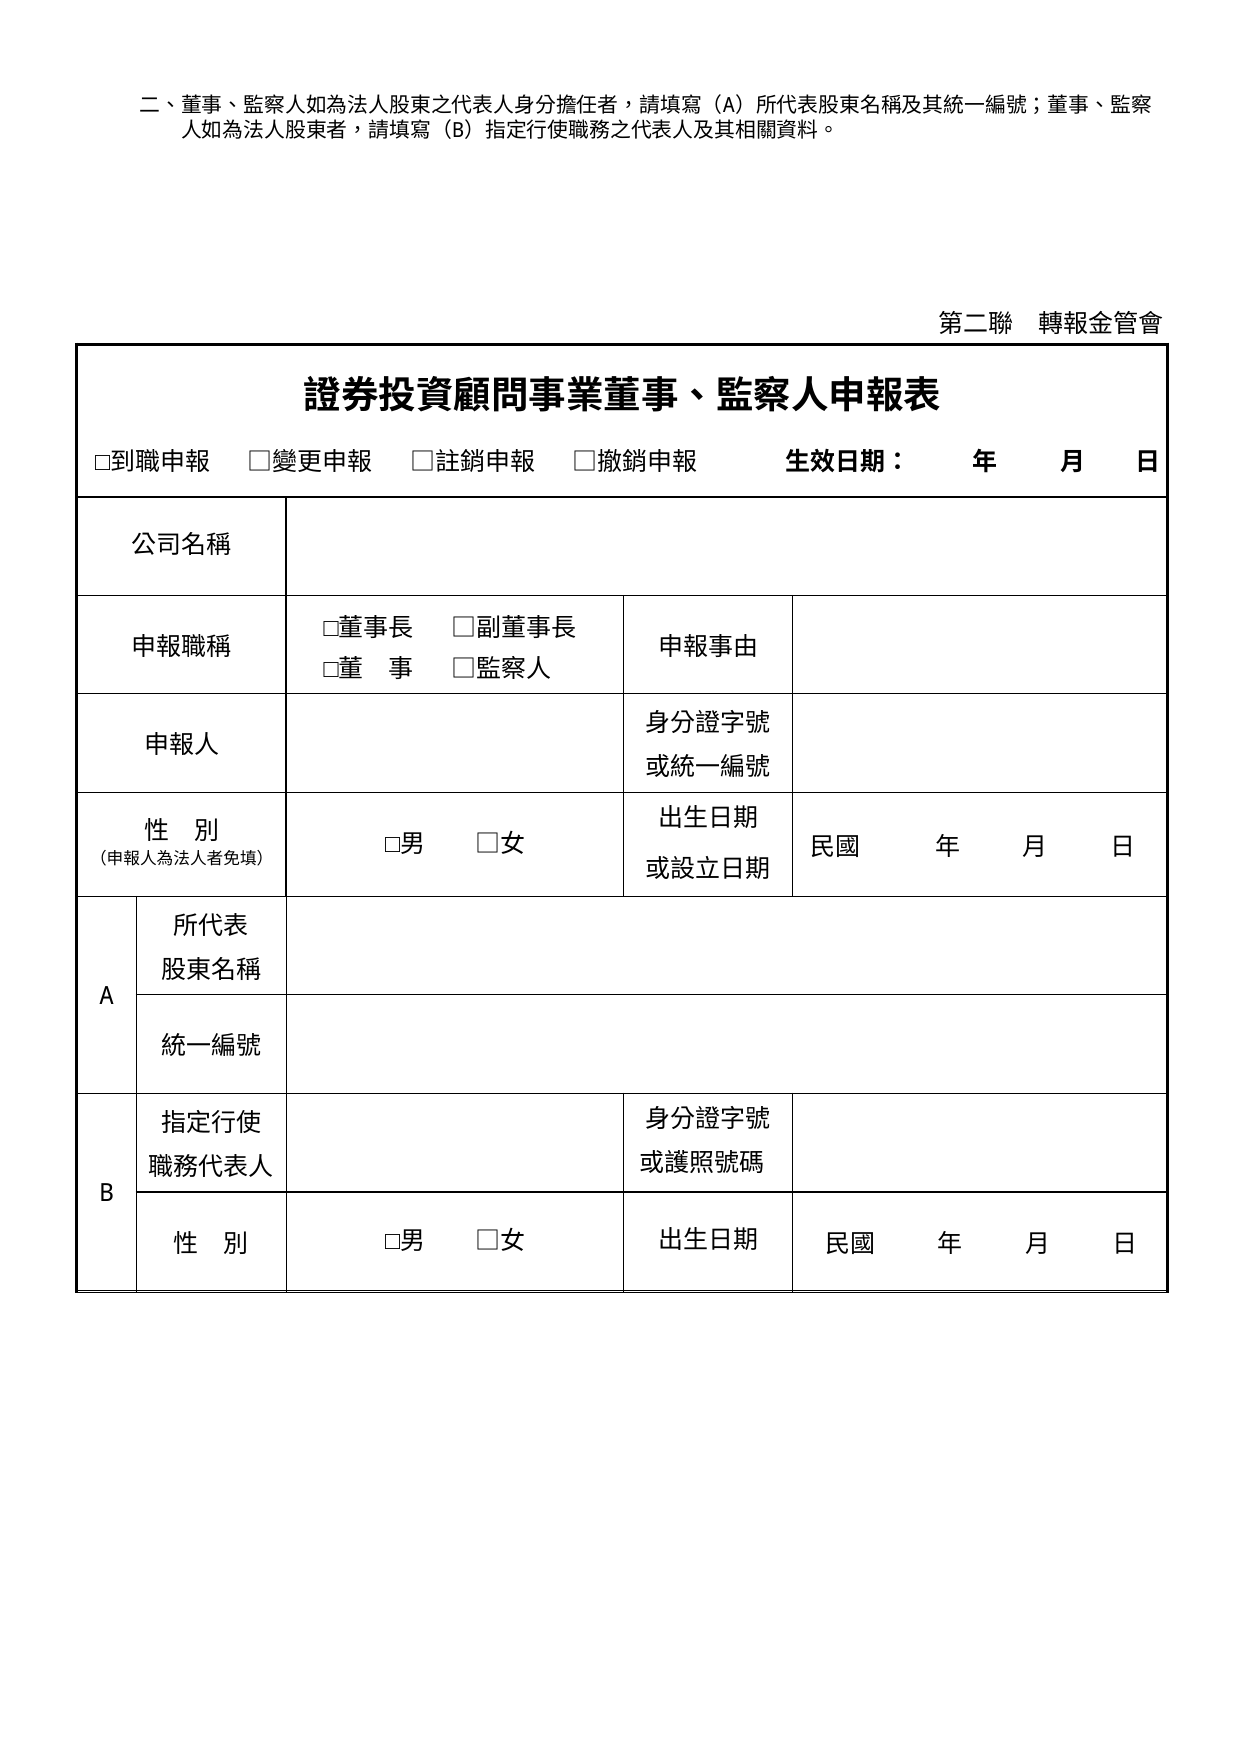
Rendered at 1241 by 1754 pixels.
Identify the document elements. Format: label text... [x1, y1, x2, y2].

table_cell 民國 年 月 日 [793, 1193, 1166, 1289]
table_cell A [78, 897, 136, 1093]
table_cell [793, 694, 1166, 792]
table_cell 公司名稱 [78, 498, 285, 595]
table_cell 申報職稱 [78, 596, 285, 693]
table_cell □男 □女 [287, 1193, 623, 1289]
table_cell [287, 498, 1166, 595]
table_cell 指定行使 職務代表人 [137, 1094, 286, 1191]
text 第二聯 轉報金管會 [77, 280, 1163, 343]
table_cell 民國 年 月 日 [793, 793, 1166, 896]
table_cell 申報事由 [624, 596, 792, 693]
table_cell 統一編號 [137, 995, 286, 1093]
table_cell 出生日期 [624, 1193, 792, 1289]
table_cell [793, 596, 1166, 693]
table_cell □男 □女 [287, 793, 623, 896]
table_cell B [78, 1094, 136, 1289]
table_cell [287, 1094, 623, 1191]
table_cell [793, 1094, 1166, 1191]
table_cell [287, 694, 623, 792]
table_cell 性 別 （申報人為法人者免填） [78, 793, 285, 896]
table_cell 所代表 股東名稱 [137, 897, 286, 994]
table_cell □董事長 □副董事長 □董 事 □監察人 [287, 596, 623, 693]
table_cell 身分證字號 或統一編號 [624, 694, 792, 792]
table_cell 申報人 [78, 694, 285, 792]
table_cell [287, 897, 1166, 994]
table_cell 出生日期 或設立日期 [624, 793, 792, 896]
table_cell 性 別 [137, 1193, 286, 1289]
table_cell 身分證字號 或護照號碼 [624, 1094, 792, 1191]
table_header 證券投資顧問事業董事、監察人申報表 □到職申報 □變更申報 □註銷申報 □撤銷申報 生效日期： 年 月 日 [78, 346, 1166, 496]
text 二、董事、監察人如為法人股東之代表人身分擔任者，請填寫（A）所代表股東名稱及其統一編號；董事、監察人如為法人股東者，請填寫（B）指定行使職務之代表人及其相關資料。 [139, 93, 1163, 143]
table_cell [287, 995, 1166, 1093]
